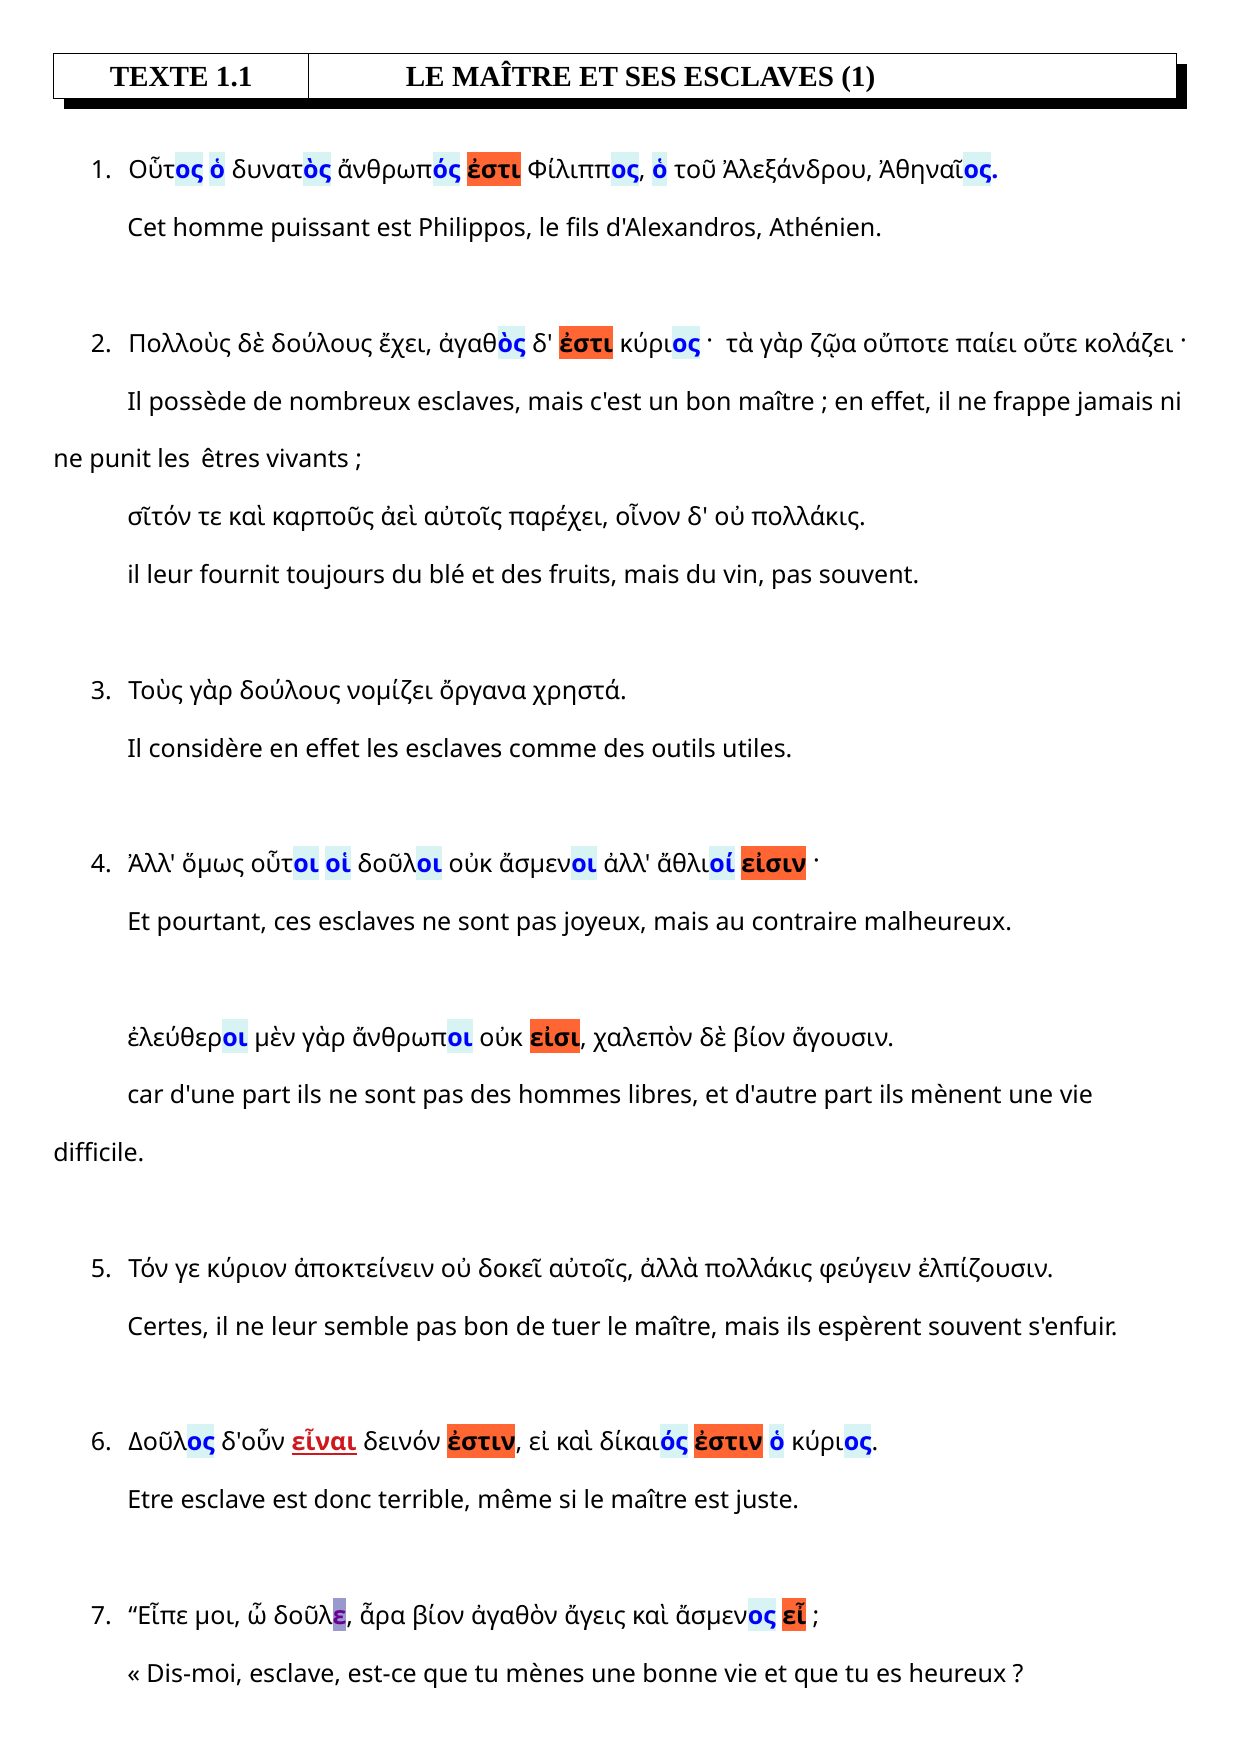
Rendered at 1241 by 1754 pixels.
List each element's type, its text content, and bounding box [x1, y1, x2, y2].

list Τόν γε κύριον ἀποκτείνειν οὐ δοκεῖ αὐτοῖς, ἀλλὰ πολλάκις φεύγειν ἐλπίζουσιν. [91, 1251, 1187, 1284]
list Ἀλλ' ὅμως οὗτοι οἱ δοῦλοι οὐκ ἄσμενοι ἀλλ' ἄθλιοί εἰσιν · [91, 846, 1187, 880]
text Il possède de nombreux esclaves, mais c'est un bon maître ; en effet, il ne frappe jamais ni ne punit les êtres vivants ; [53, 383, 1187, 475]
text Certes, il ne leur semble pas bon de tuer le maître, mais ils espèrent souvent s'enfuir. [53, 1308, 1187, 1342]
text Etre esclave est donc terrible, même si le maître est juste. [53, 1482, 1187, 1516]
list Δοῦλος δ'οὖν εἶναι δεινόν ἐστιν, εἰ καὶ δίκαιός ἐστιν ὁ κύριος. [91, 1424, 1187, 1458]
list Οὗτος ὁ δυνατὸς ἄνθρωπός ἐστι Φίλιππος, ὁ τοῦ Ἀλεξάνδρου, Ἀθηναῖος. [91, 152, 1187, 186]
list Πολλοὺς δὲ δούλους ἔχει, ἀγαθὸς δ' ἐστι κύριος · τὰ γὰρ ζῷα οὔποτε παίει οὔτε κολάζει · [91, 326, 1187, 359]
list “Εἶπε μοι, ὦ δοῦλε, ἆρα βίον ἀγαθὸν ἄγεις καὶ ἄσμενος εἶ ; [91, 1597, 1187, 1631]
text σῖτόν τε καὶ καρποῦς ἀεὶ αὐτοῖς παρέχει, οἶνον δ' οὐ πολλάκις. [53, 499, 1187, 533]
text il leur fournit toujours du blé et des fruits, mais du vin, pas souvent. [53, 557, 1187, 591]
text Cet homme puissant est Philippos, le fils d'Alexandros, Athénien. [53, 210, 1187, 244]
table_header Le maître et ses esclaves (1) [309, 54, 1176, 98]
table_header texte 1.1 [54, 54, 308, 98]
list Τοὺς γὰρ δούλους νομίζει ὄργανα χρηστά. [91, 672, 1187, 706]
text Et pourtant, ces esclaves ne sont pas joyeux, mais au contraire malheureux. [53, 904, 1187, 938]
text car d'une part ils ne sont pas des hommes libres, et d'autre part ils mènent une vie difficile. [53, 1077, 1187, 1169]
text « Dis-moi, esclave, est-ce que tu mènes une bonne vie et que tu es heureux ? [53, 1655, 1187, 1689]
text ἐλεύθεροι μὲν γὰρ ἄνθρωποι οὐκ εἰσι, χαλεπὸν δὲ βίον ἄγουσιν. [53, 1019, 1187, 1053]
text Il considère en effet les esclaves comme des outils utiles. [53, 730, 1187, 764]
